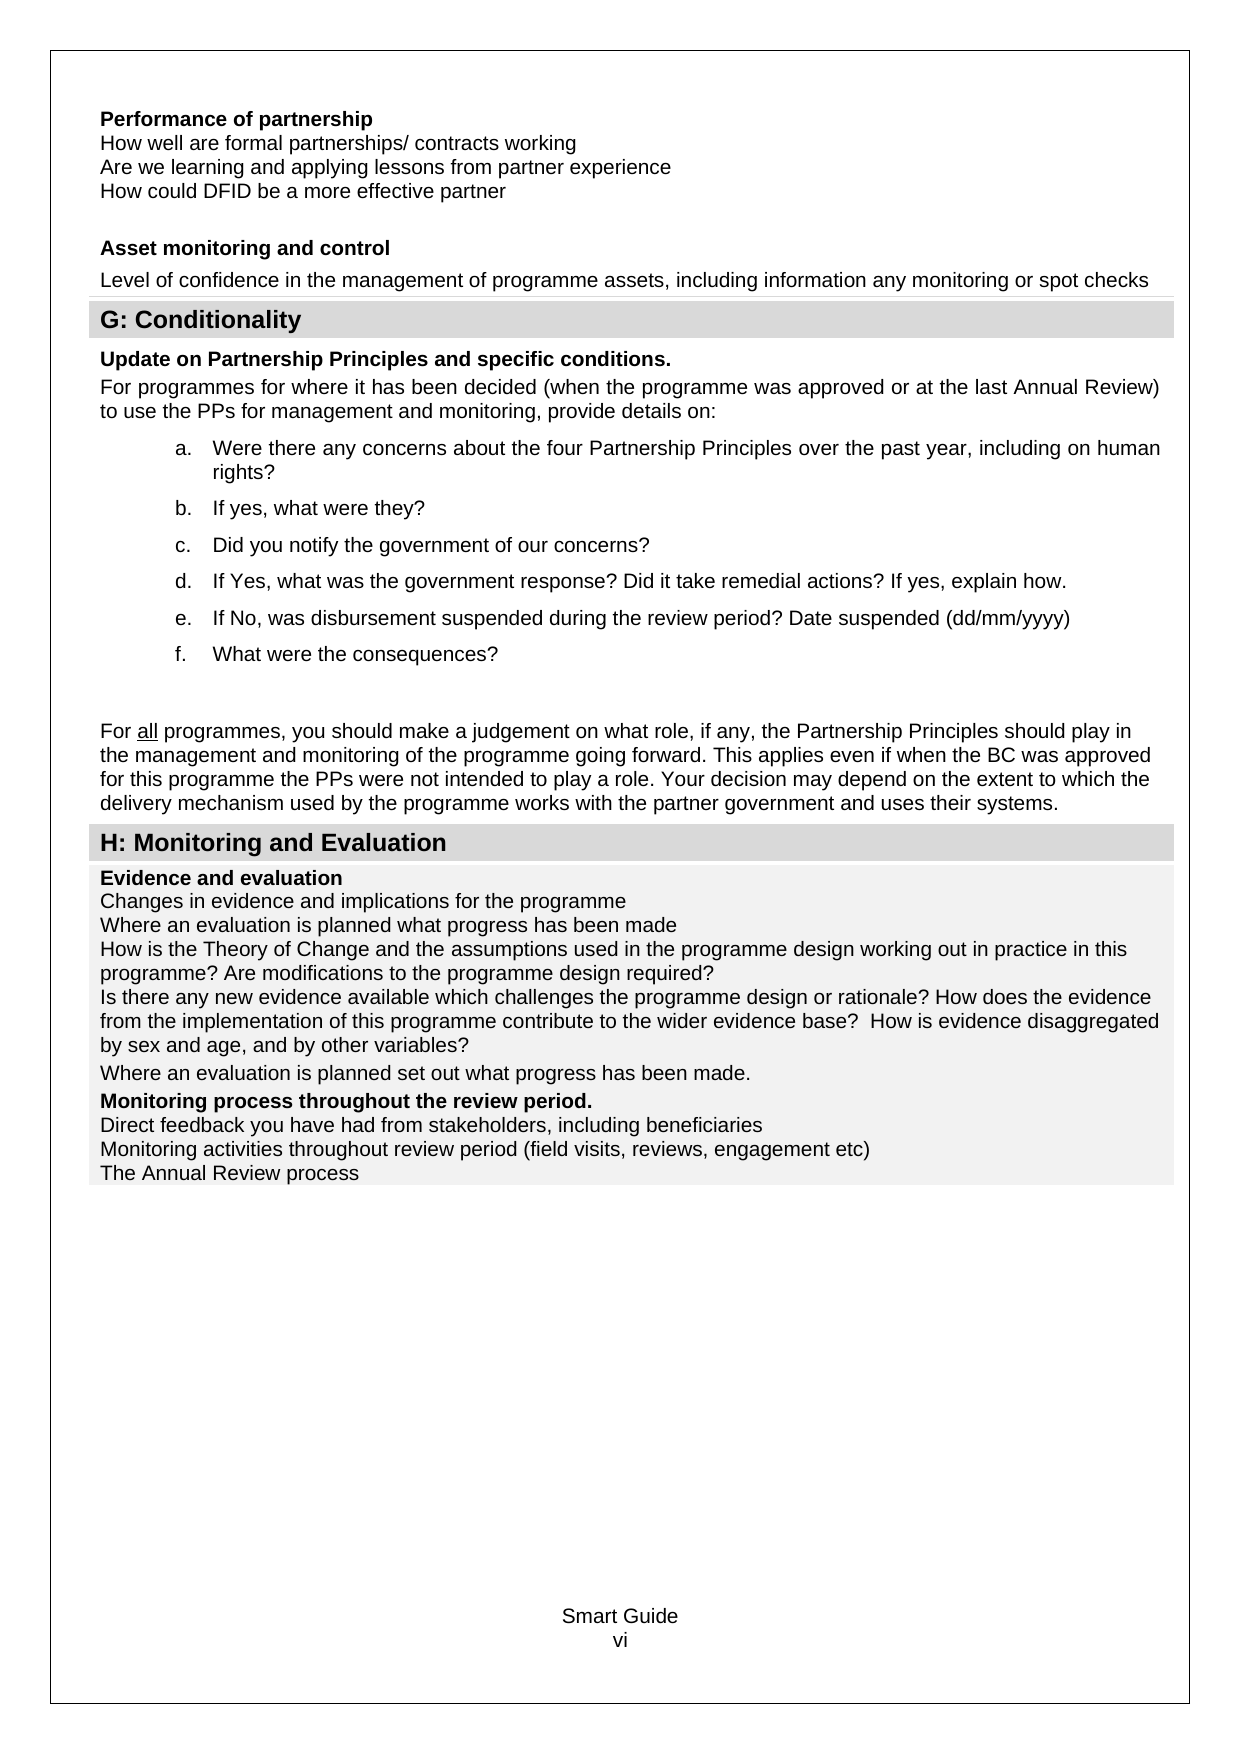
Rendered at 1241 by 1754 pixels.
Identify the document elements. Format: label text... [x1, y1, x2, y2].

table_cell G: Conditionality [89, 301, 1174, 338]
table_cell Performance of partnership How well are formal partnerships/ contracts working Are we learning and applying lessons from partner experience How could DFID be a more effective partner [89, 107, 1174, 227]
table_cell H: Monitoring and Evaluation [89, 824, 1174, 861]
table_cell Asset monitoring and control Level of confidence in the management of programme assets, including information any monitoring or spot checks [89, 232, 1174, 296]
table_cell Evidence and evaluation Changes in evidence and implications for the programme Where an evaluation is planned what progress has been made How is the Theory of Change and the assumptions used in the programme design working out in practice in this programme? Are modifications to the programme design required? Is there any new evidence available which challenges the programme design or rationale? How does the evidence from the implementation of this programme contribute to the wider evidence base? How is evidence disaggregated by sex and age, and by other variables? Where an evaluation is planned set out what progress has been made. Monitoring process throughout the review period. Direct feedback you have had from stakeholders, including beneficiaries Monitoring activities throughout review period (field visits, reviews, engagement etc) The Annual Review process [89, 865, 1174, 1185]
table_cell Update on Partnership Principles and specific conditions. For programmes for where it has been decided (when the programme was approved or at the last Annual Review) to use the PPs for management and monitoring, provide details on: Were there any concerns about the four Partnership Principles over the past year, including on human rights? If yes, what were they? Did you notify the government of our concerns? If Yes, what was the government response? Did it take remedial actions? If yes, explain how. If No, was disbursement suspended during the review period? Date suspended (dd/mm/yyyy) What were the consequences? For all programmes, you should make a judgement on what role, if any, the Partnership Principles should play in the management and monitoring of the programme going forward. This applies even if when the BC was approved for this programme the PPs were not intended to play a role. Your decision may depend on the extent to which the delivery mechanism used by the programme works with the partner government and uses their systems. [89, 343, 1174, 819]
